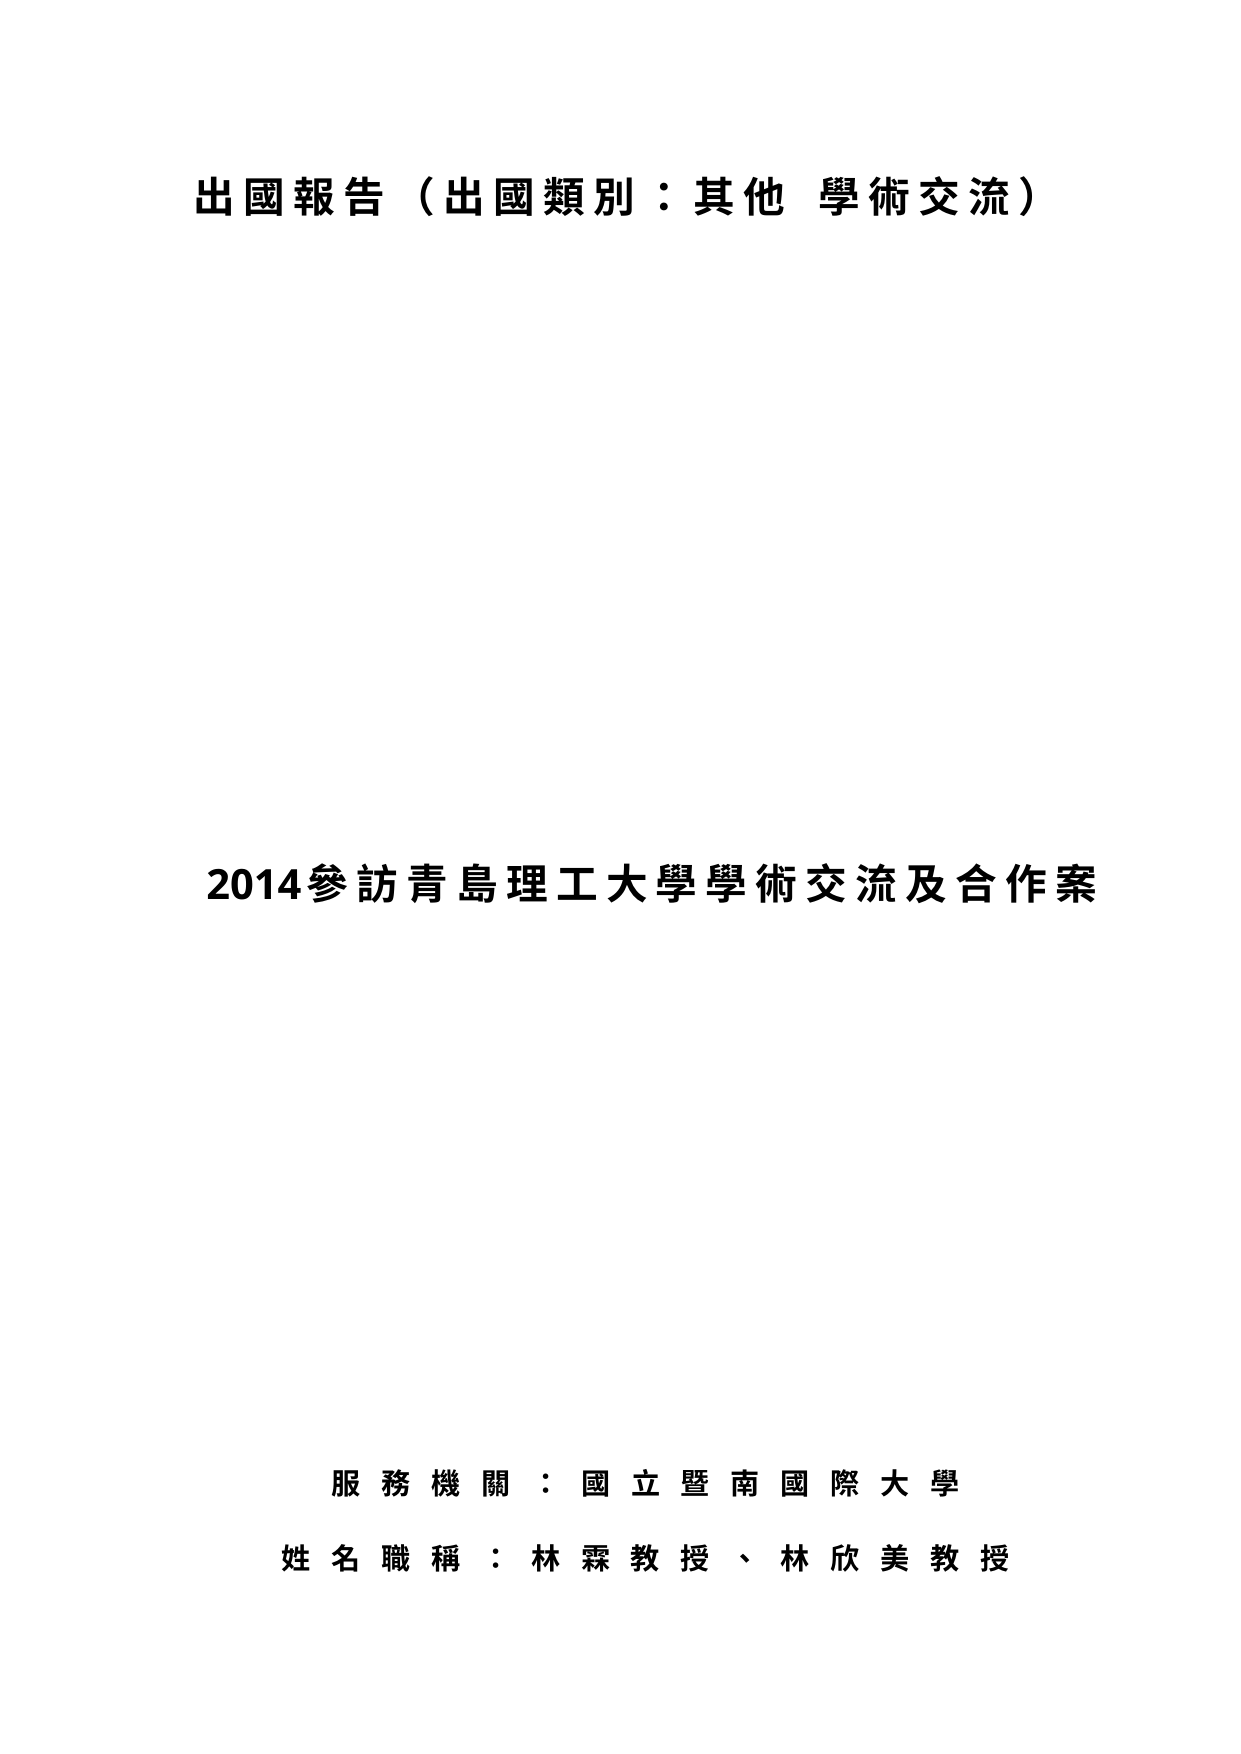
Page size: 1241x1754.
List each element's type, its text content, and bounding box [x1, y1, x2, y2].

text 服務機關：國立暨南國際大學 [193, 1444, 1118, 1519]
text 2014參訪青島理工大學學術交流及合作案 [193, 844, 1118, 919]
text 出國報告（出國類別：其他 學術交流） [193, 156, 1118, 231]
text 姓名職稱：林霖教授、林欣美教授 [193, 1519, 1118, 1594]
